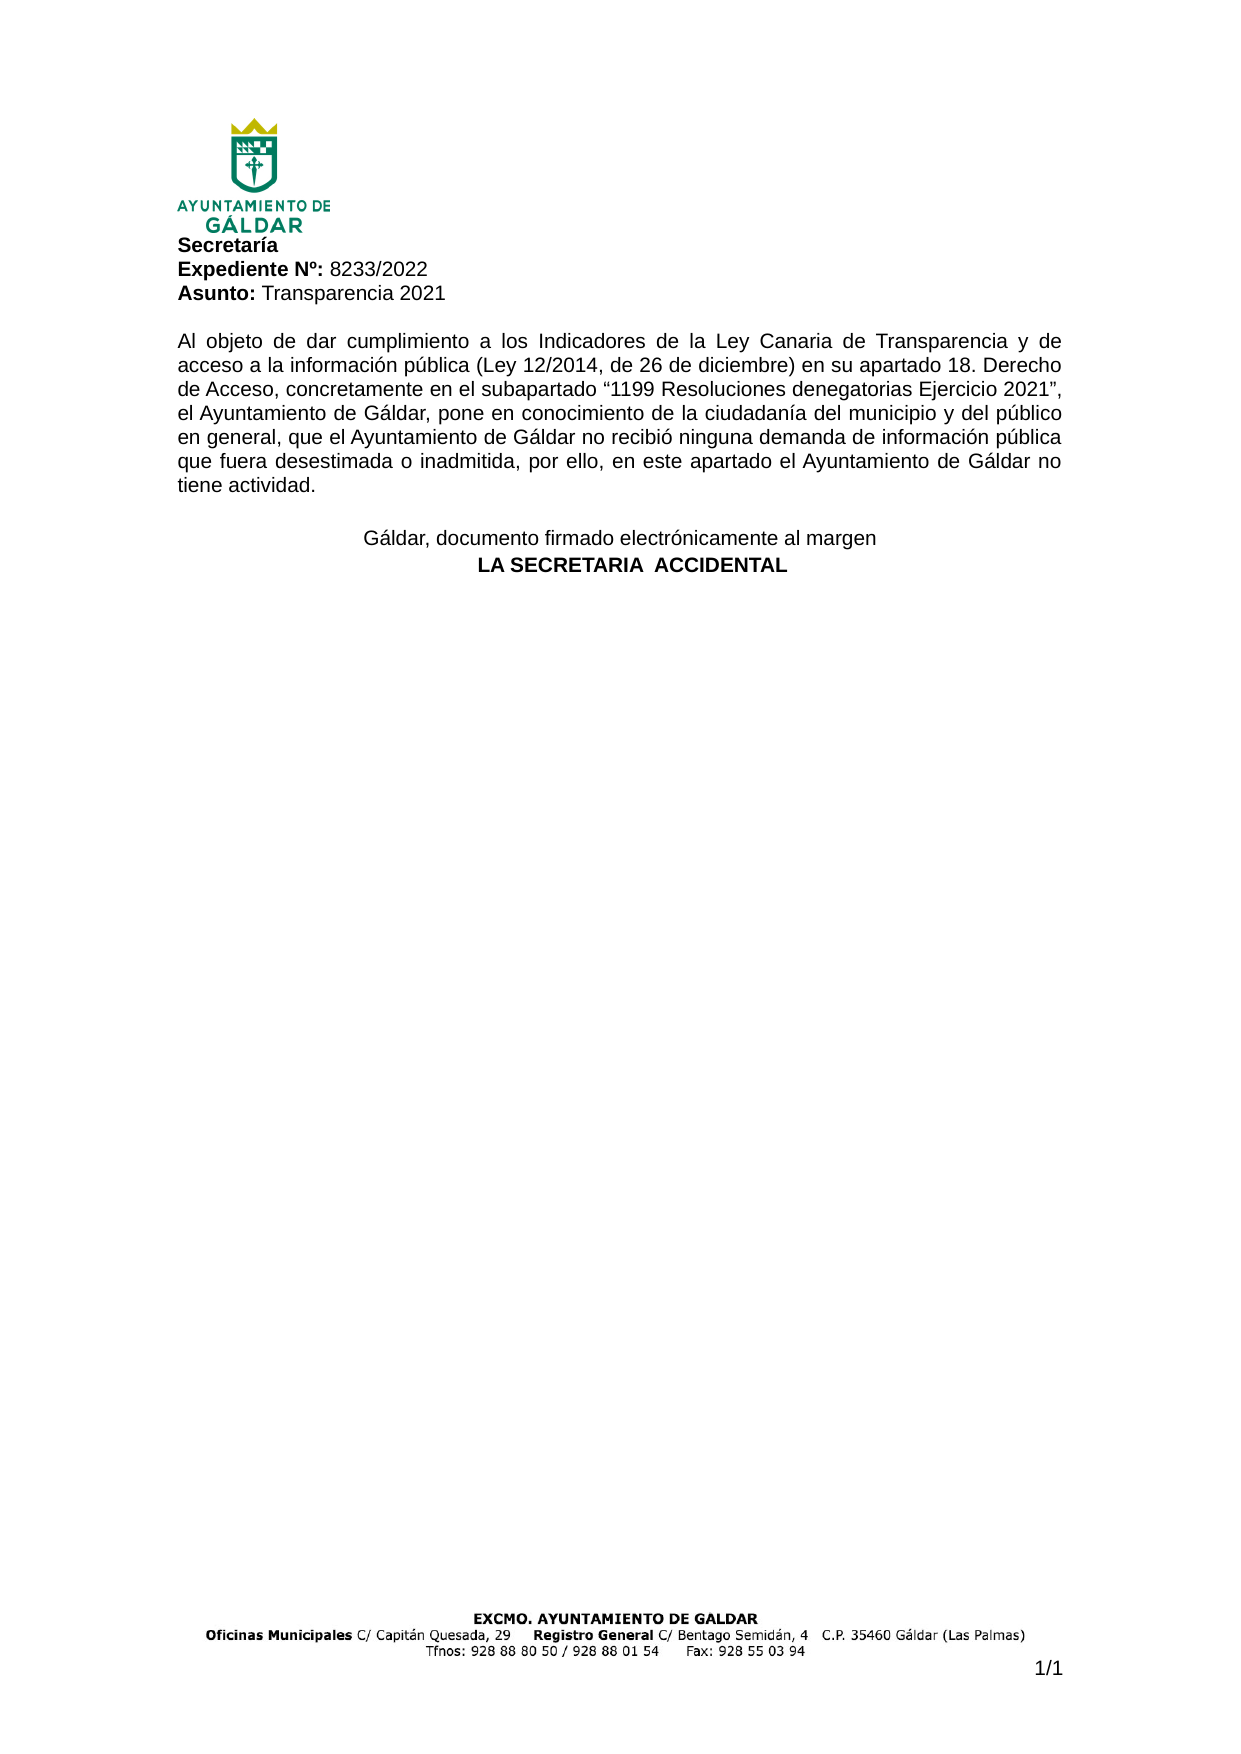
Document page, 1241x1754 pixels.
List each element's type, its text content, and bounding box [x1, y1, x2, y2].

text Gáldar, documento firmado electrónicamente al margen [177, 525, 1063, 549]
text Expediente Nº: 8233/2022 [177, 257, 1063, 281]
text Al objeto de dar cumplimiento a los Indicadores de la Ley Canaria de Transparencia y de acceso a la información pública (Ley 12/2014, de 26 de diciembre) en su apartado 18. Derecho de Acceso, concretamente en el subapartado “1199 Resoluciones denegatorias Ejercicio 2021”, el Ayuntamiento de Gáldar, pone en conocimiento de la ciudadanía del municipio y del público en general, que el Ayuntamiento de Gáldar no recibió ninguna demanda de información pública que fuera desestimada o inadmitida, por ello, en este apartado el Ayuntamiento de Gáldar no tiene actividad. [177, 329, 1063, 497]
text Asunto: Transparencia 2021 [177, 281, 1063, 305]
picture [178, 1612, 1064, 1657]
text Secretaría [177, 233, 1063, 257]
text LA SECRETARIA ACCIDENTAL [177, 549, 1063, 578]
picture [177, 118, 330, 233]
